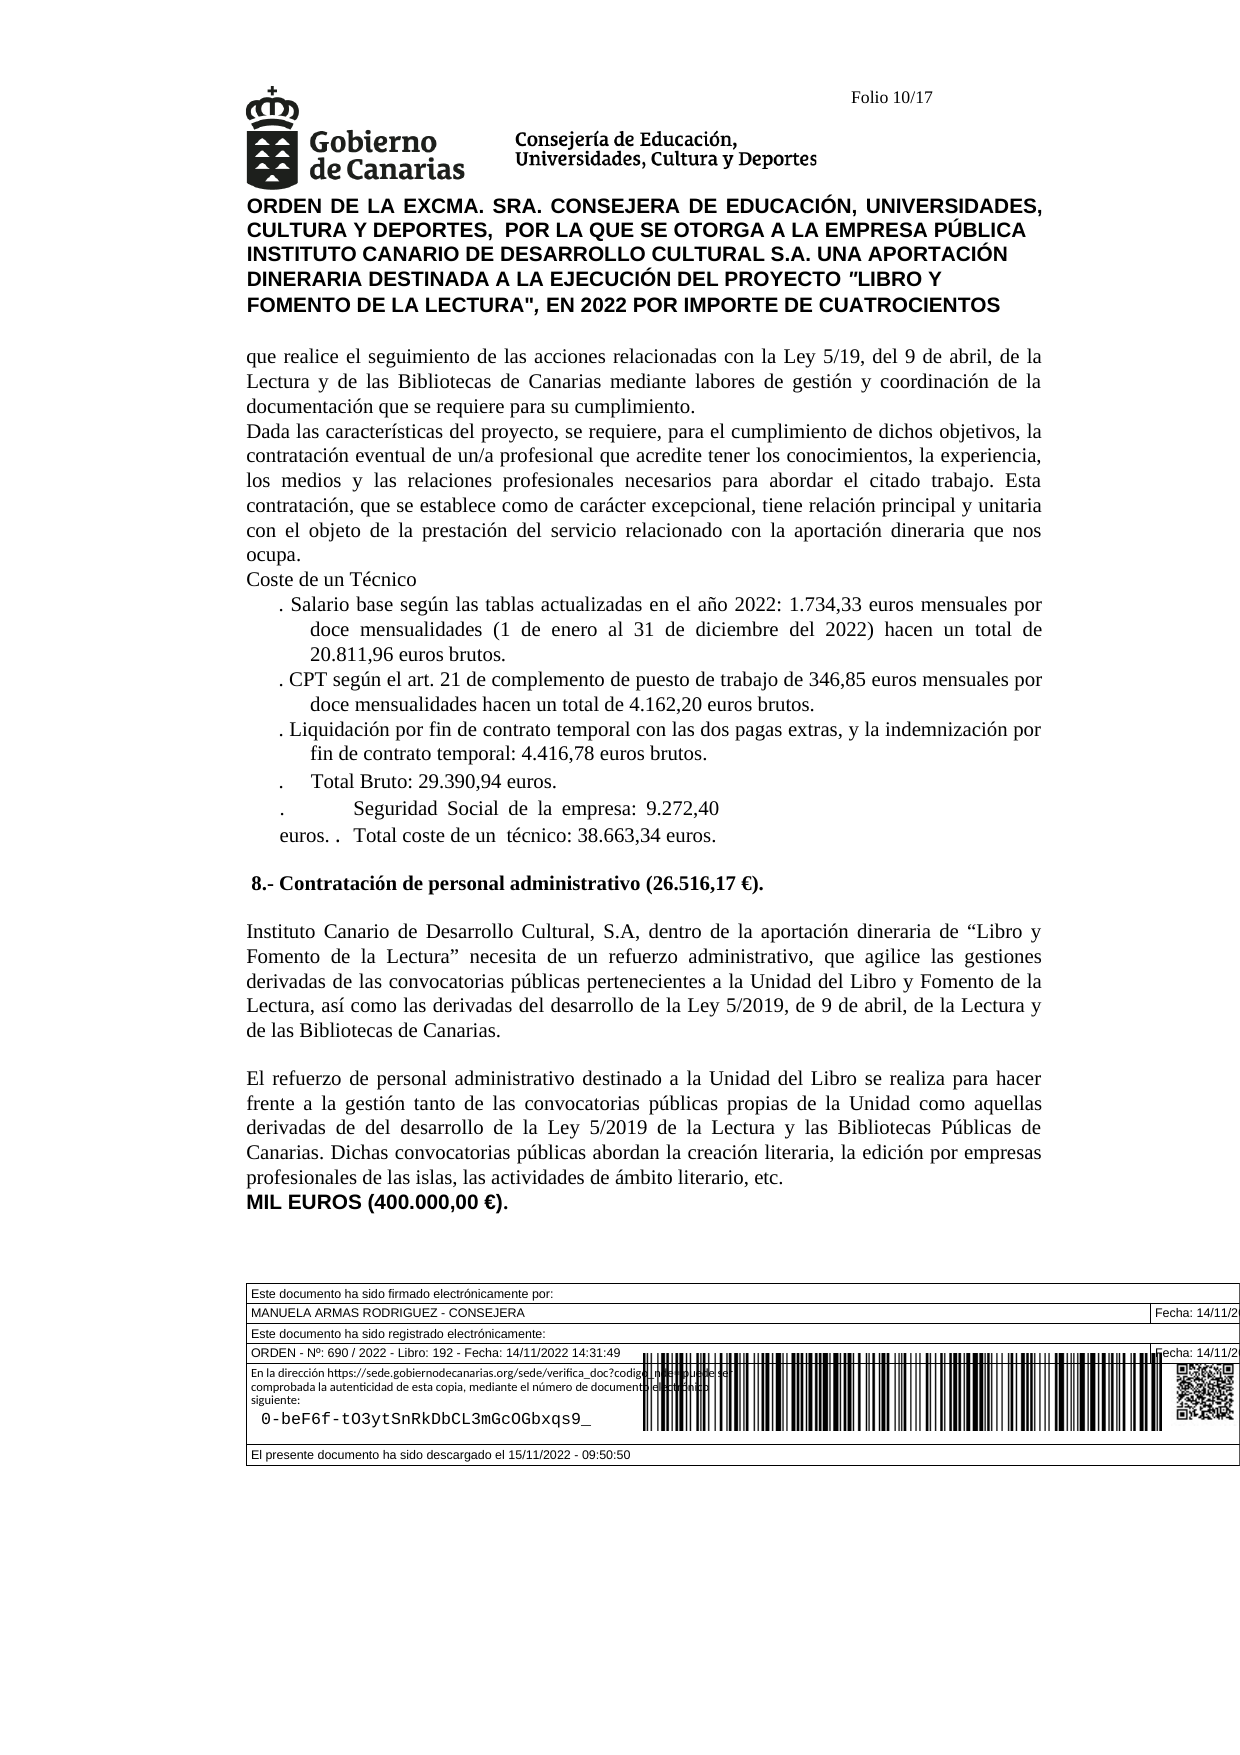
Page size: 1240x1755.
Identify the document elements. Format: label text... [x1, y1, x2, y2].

text . Liquidación por fin de contrato temporal con las dos pagas extras, y la indemnización por fin de contrato temporal: 4.416,78 euros brutos. [278, 717, 1043, 765]
text Dada las características del proyecto, se requiere, para el cumplimiento de dichos objetivos, la contratación eventual de un/a profesional que acredite tener los conocimientos, la experiencia, los medios y las relaciones profesionales necesarios para abordar el citado trabajo. Esta contratación, que se establece como de carácter excepcional, tiene relación principal y unitaria con el objeto de la prestación del servicio relacionado con la aportación dineraria que nos ocupa. [246, 419, 1043, 566]
text . Seguridad Social de la empresa: 9.272,40 euros. . Total coste de un técnico: 38.663,34 euros. [279, 796, 719, 849]
text El refuerzo de personal administrativo destinado a la Unidad del Libro se realiza para hacer frente a la gestión tanto de las convocatorias públicas propias de la Unidad como aquellas derivadas de del desarrollo de la Ley 5/2019 de la Lectura y las Bibliotecas Públicas de Canarias. Dichas convocatorias públicas abordan la creación literaria, la edición por empresas profesionales de las islas, las actividades de ámbito literario, etc. [246, 1066, 1043, 1189]
text 8.- Contratación de personal administrativo (26.516,17 €). [246, 871, 1043, 895]
text MIL EUROS (400.000,00 €). [246, 1190, 1043, 1214]
text . CPT según el art. 21 de complemento de puesto de trabajo de 346,85 euros mensuales por doce mensualidades hacen un total de 4.162,20 euros brutos. [278, 667, 1043, 716]
text . Total Bruto: 29.390,94 euros. [247, 766, 1043, 794]
text Instituto Canario de Desarrollo Cultural, S.A, dentro de la aportación dineraria de “Libro y Fomento de la Lectura” necesita de un refuerzo administrativo, que agilice las gestiones derivadas de las convocatorias públicas pertenecientes a la Unidad del Libro y Fomento de la Lectura, así como las derivadas del desarrollo de la Ley 5/2019, de 9 de abril, de la Lectura y de las Bibliotecas de Canarias. [246, 919, 1043, 1042]
text que realice el seguimiento de las acciones relacionadas con la Ley 5/19, del 9 de abril, de la Lectura y de las Bibliotecas de Canarias mediante labores de gestión y coordinación de la documentación que se requiere para su cumplimiento. [246, 344, 1043, 418]
text . Salario base según las tablas actualizadas en el año 2022: 1.734,33 euros mensuales por doce mensualidades (1 de enero al 31 de diciembre del 2022) hacen un total de 20.811,96 euros brutos. [278, 592, 1043, 666]
text Coste de un Técnico [246, 567, 1043, 591]
